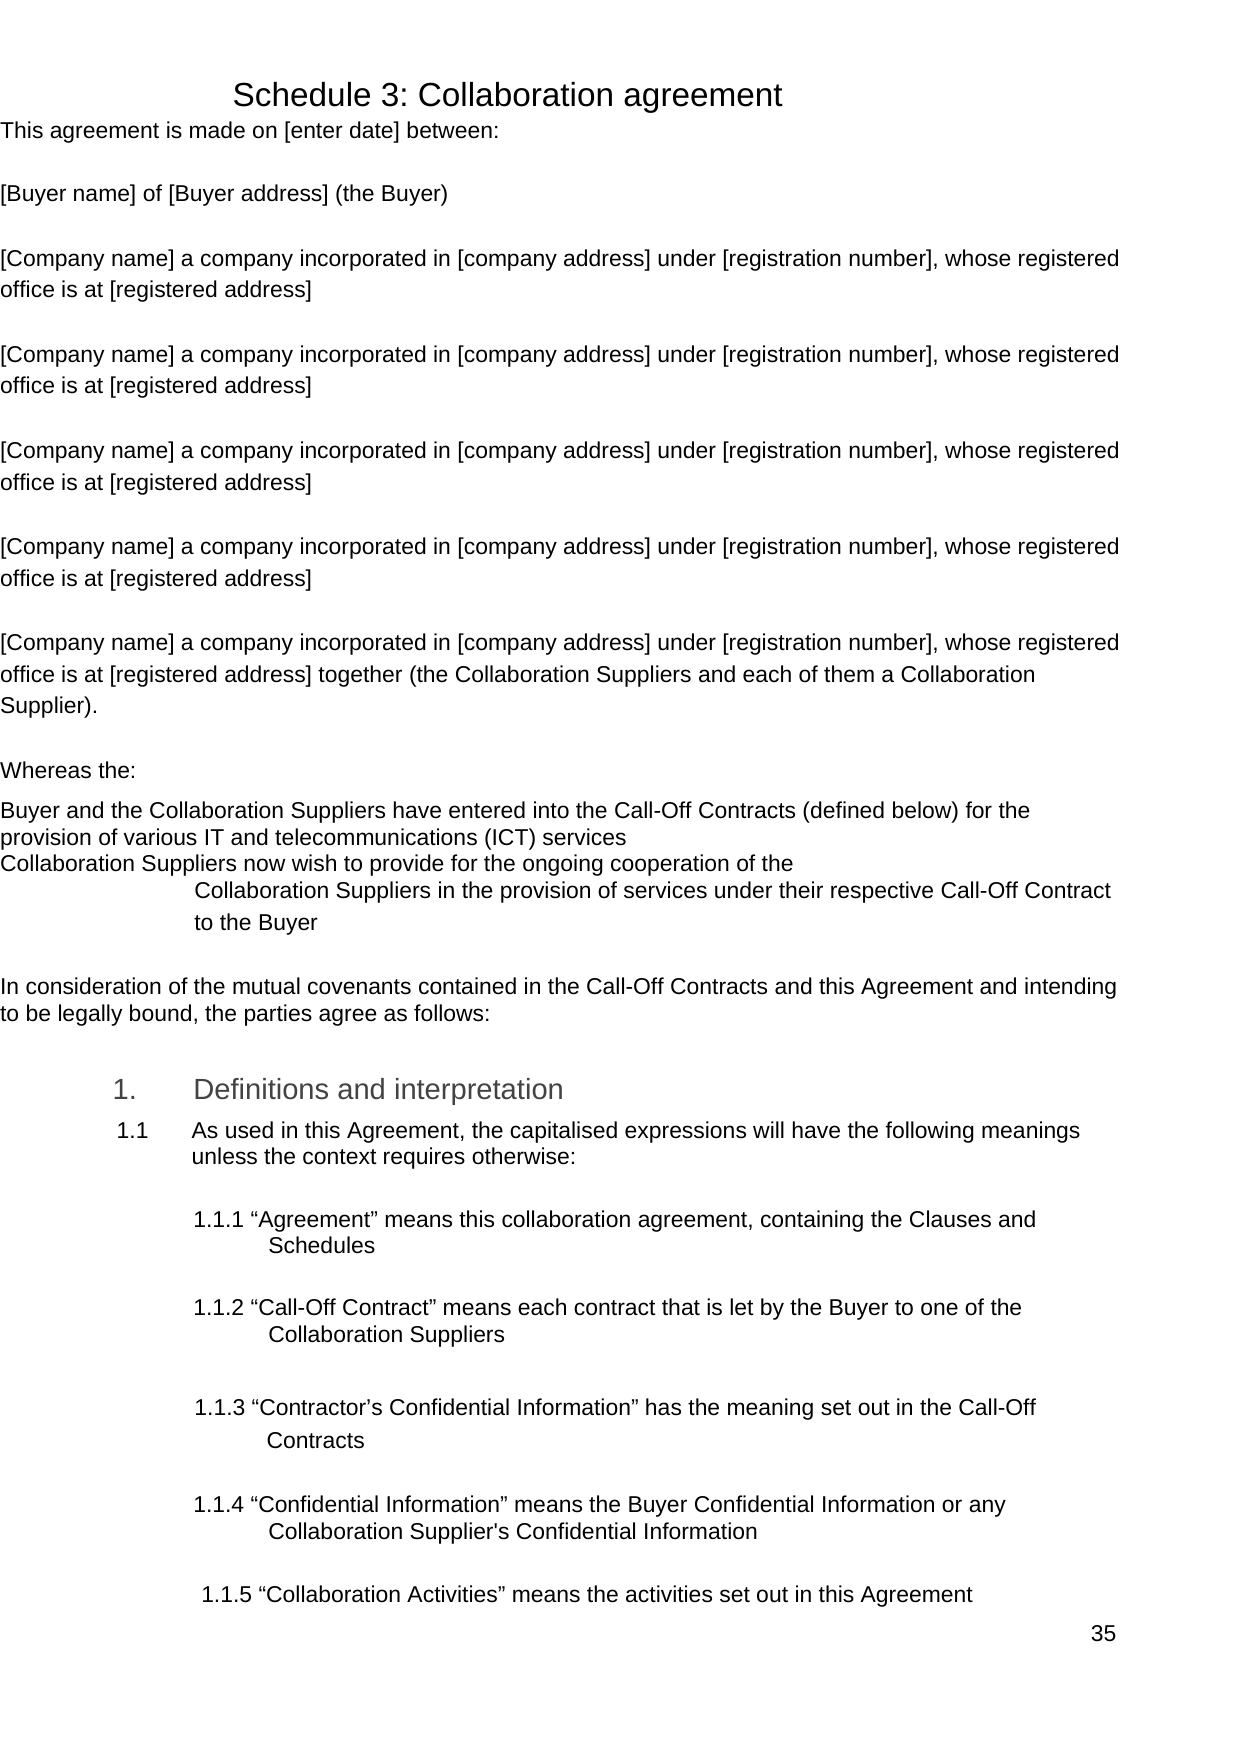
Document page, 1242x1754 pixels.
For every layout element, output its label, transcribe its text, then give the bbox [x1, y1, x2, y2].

list [Company name] a company incorporated in [company address] under [registration number], whose registered office is at [registered address] together (the Collaboration Suppliers and each of them a Collaboration Supplier). [0, 629, 1121, 719]
list [Buyer name] of [Buyer address] (the Buyer) [0, 180, 1121, 207]
list [Company name] a company incorporated in [company address] under [registration number], whose registered office is at [registered address] [0, 533, 1121, 591]
subtitle Schedule 3: Collaboration agreement [116, 75, 1122, 113]
subtitle 1. Definitions and interpretation [0, 1072, 1122, 1106]
text 1.1.3 “Contractor’s Confidential Information” has the meaning set out in the Call-Off Contracts [116, 1388, 1121, 1453]
text 1.1.2 “Call-Off Contract” means each contract that is let by the Buyer to one of the Collaboration Suppliers [193, 1294, 1121, 1347]
list Buyer and the Collaboration Suppliers have entered into the Call-Off Contracts (defined below) for the provision of various IT and telecommunications (ICT) services [0, 797, 1121, 850]
text This agreement is made on [enter date] between: [0, 117, 616, 143]
list [Company name] a company incorporated in [company address] under [registration number], whose registered office is at [registered address] [0, 341, 1121, 399]
list [Company name] a company incorporated in [company address] under [registration number], whose registered office is at [registered address] [0, 244, 1121, 303]
list Collaboration Suppliers now wish to provide for the ongoing cooperation of the [0, 850, 1121, 877]
text 1.1.5 “Collaboration Activities” means the activities set out in this Agreement [0, 1580, 1122, 1608]
list [Company name] a company incorporated in [company address] under [registration number], whose registered office is at [registered address] [0, 437, 1121, 495]
text 1.1.1 “Agreement” means this collaboration agreement, containing the Clauses and Schedules [193, 1206, 1121, 1258]
text 1.1.4 “Confidential Information” means the Buyer Confidential Information or any Collaboration Supplier's Confidential Information [193, 1491, 1121, 1544]
text Whereas the: [0, 757, 1121, 783]
text Collaboration Suppliers in the provision of services under their respective Call-Off Contract to the Buyer [194, 877, 1121, 936]
text 1.1 As used in this Agreement, the capitalised expressions will have the following meanings unless the context requires otherwise: [116, 1117, 1121, 1170]
text In consideration of the mutual covenants contained in the Call-Off Contracts and this Agreement and intending to be legally bound, the parties agree as follows: [0, 973, 1121, 1026]
